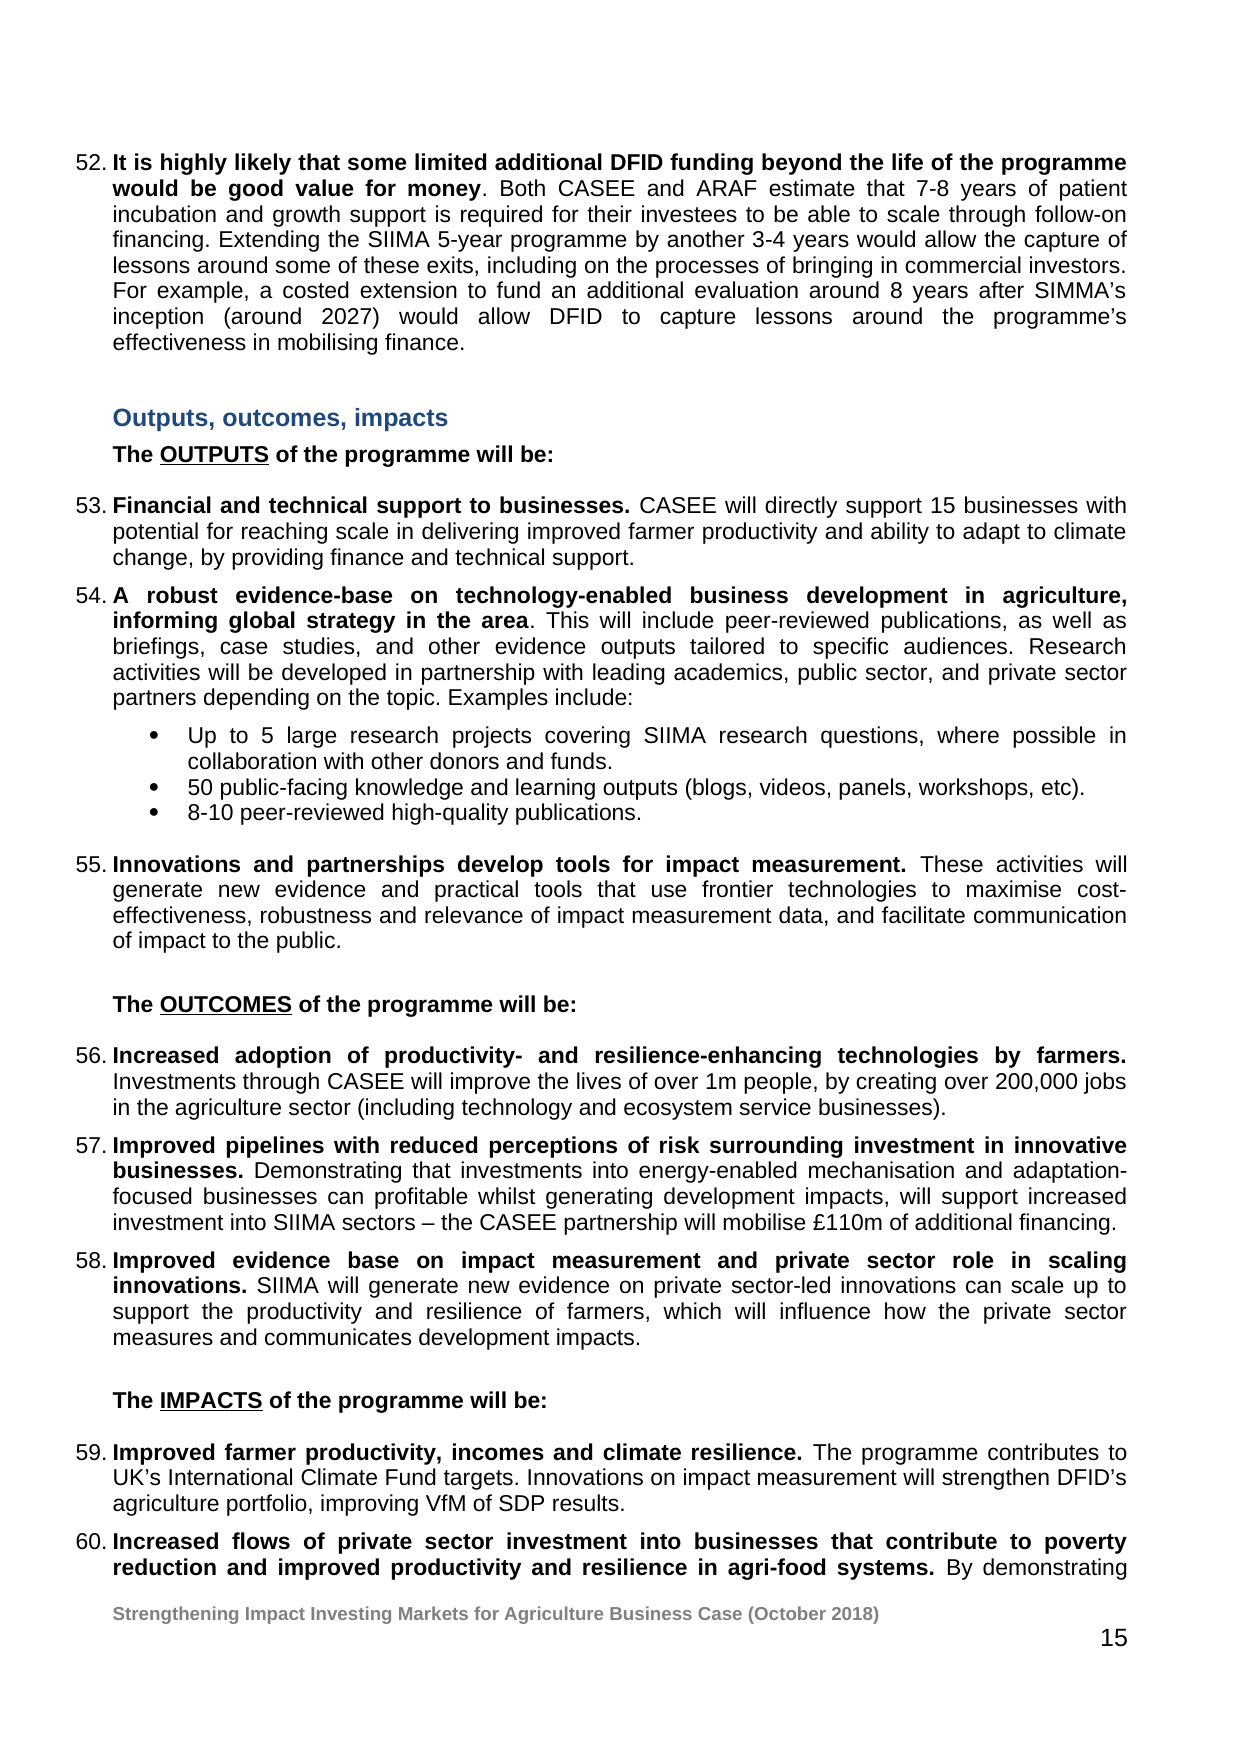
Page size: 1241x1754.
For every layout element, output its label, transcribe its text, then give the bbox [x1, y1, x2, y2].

list Improved evidence base on impact measurement and private sector role in scaling innovations. SIIMA will generate new evidence on private sector-led innovations can scale up to support the productivity and resilience of farmers, which will influence how the private sector measures and communicates development impacts. [75, 1247, 1128, 1350]
list Increased flows of private sector investment into businesses that contribute to poverty reduction and improved productivity and resilience in agri-food systems. By demonstrating [75, 1529, 1128, 1580]
list Innovations and partnerships develop tools for impact measurement. These activities will generate new evidence and practical tools that use frontier technologies to maximise cost-effectiveness, robustness and relevance of impact measurement data, and facilitate communication of impact to the public. [75, 851, 1128, 954]
list Up to 5 large research projects covering SIIMA research questions, where possible in collaboration with other donors and funds. [150, 723, 1128, 774]
list 50 public-facing knowledge and learning outputs (blogs, videos, panels, workshops, etc). [150, 774, 1128, 800]
list 8-10 peer-reviewed high-quality publications. [150, 800, 1128, 826]
list Improved farmer productivity, incomes and climate resilience. The programme contributes to UK’s International Climate Fund targets. Innovations on impact measurement will strengthen DFID’s agriculture portfolio, improving VfM of SDP results. [75, 1439, 1128, 1516]
list Improved pipelines with reduced perceptions of risk surrounding investment in innovative businesses. Demonstrating that investments into energy-enabled mechanisation and adaptation-focused businesses can profitable whilst generating development impacts, will support increased investment into SIIMA sectors – the CASEE partnership will mobilise £110m of additional financing. [75, 1132, 1128, 1235]
text The IMPACTS of the programme will be: [112, 1388, 1128, 1414]
text The OUTCOMES of the programme will be: [112, 992, 1128, 1017]
text The OUTPUTS of the programme will be: [112, 442, 1128, 467]
list Financial and technical support to businesses. CASEE will directly support 15 businesses with potential for reaching scale in delivering improved farmer productivity and ability to adapt to climate change, by providing finance and technical support. [75, 493, 1128, 570]
list Increased adoption of productivity- and resilience-enhancing technologies by farmers. Investments through CASEE will improve the lives of over 1m people, by creating over 200,000 jobs in the agriculture sector (including technology and ecosystem service businesses). [75, 1043, 1128, 1120]
list It is highly likely that some limited additional DFID funding beyond the life of the programme would be good value for money. Both CASEE and ARAF estimate that 7-8 years of patient incubation and growth support is required for their investees to be able to scale through follow-on financing. Extending the SIIMA 5-year programme by another 3-4 years would allow the capture of lessons around some of these exits, including on the processes of bringing in commercial investors. For example, a costed extension to fund an additional evaluation around 8 years after SIMMA’s inception (around 2027) would allow DFID to capture lessons around the programme’s effectiveness in mobilising finance. [75, 150, 1128, 355]
list A robust evidence-base on technology-enabled business development in agriculture, informing global strategy in the area. This will include peer-reviewed publications, as well as briefings, case studies, and other evidence outputs tailored to specific audiences. Research activities will be developed in partnership with leading academics, public sector, and private sector partners depending on the topic. Examples include: [75, 582, 1128, 711]
text Outputs, outcomes, impacts [112, 403, 1128, 431]
